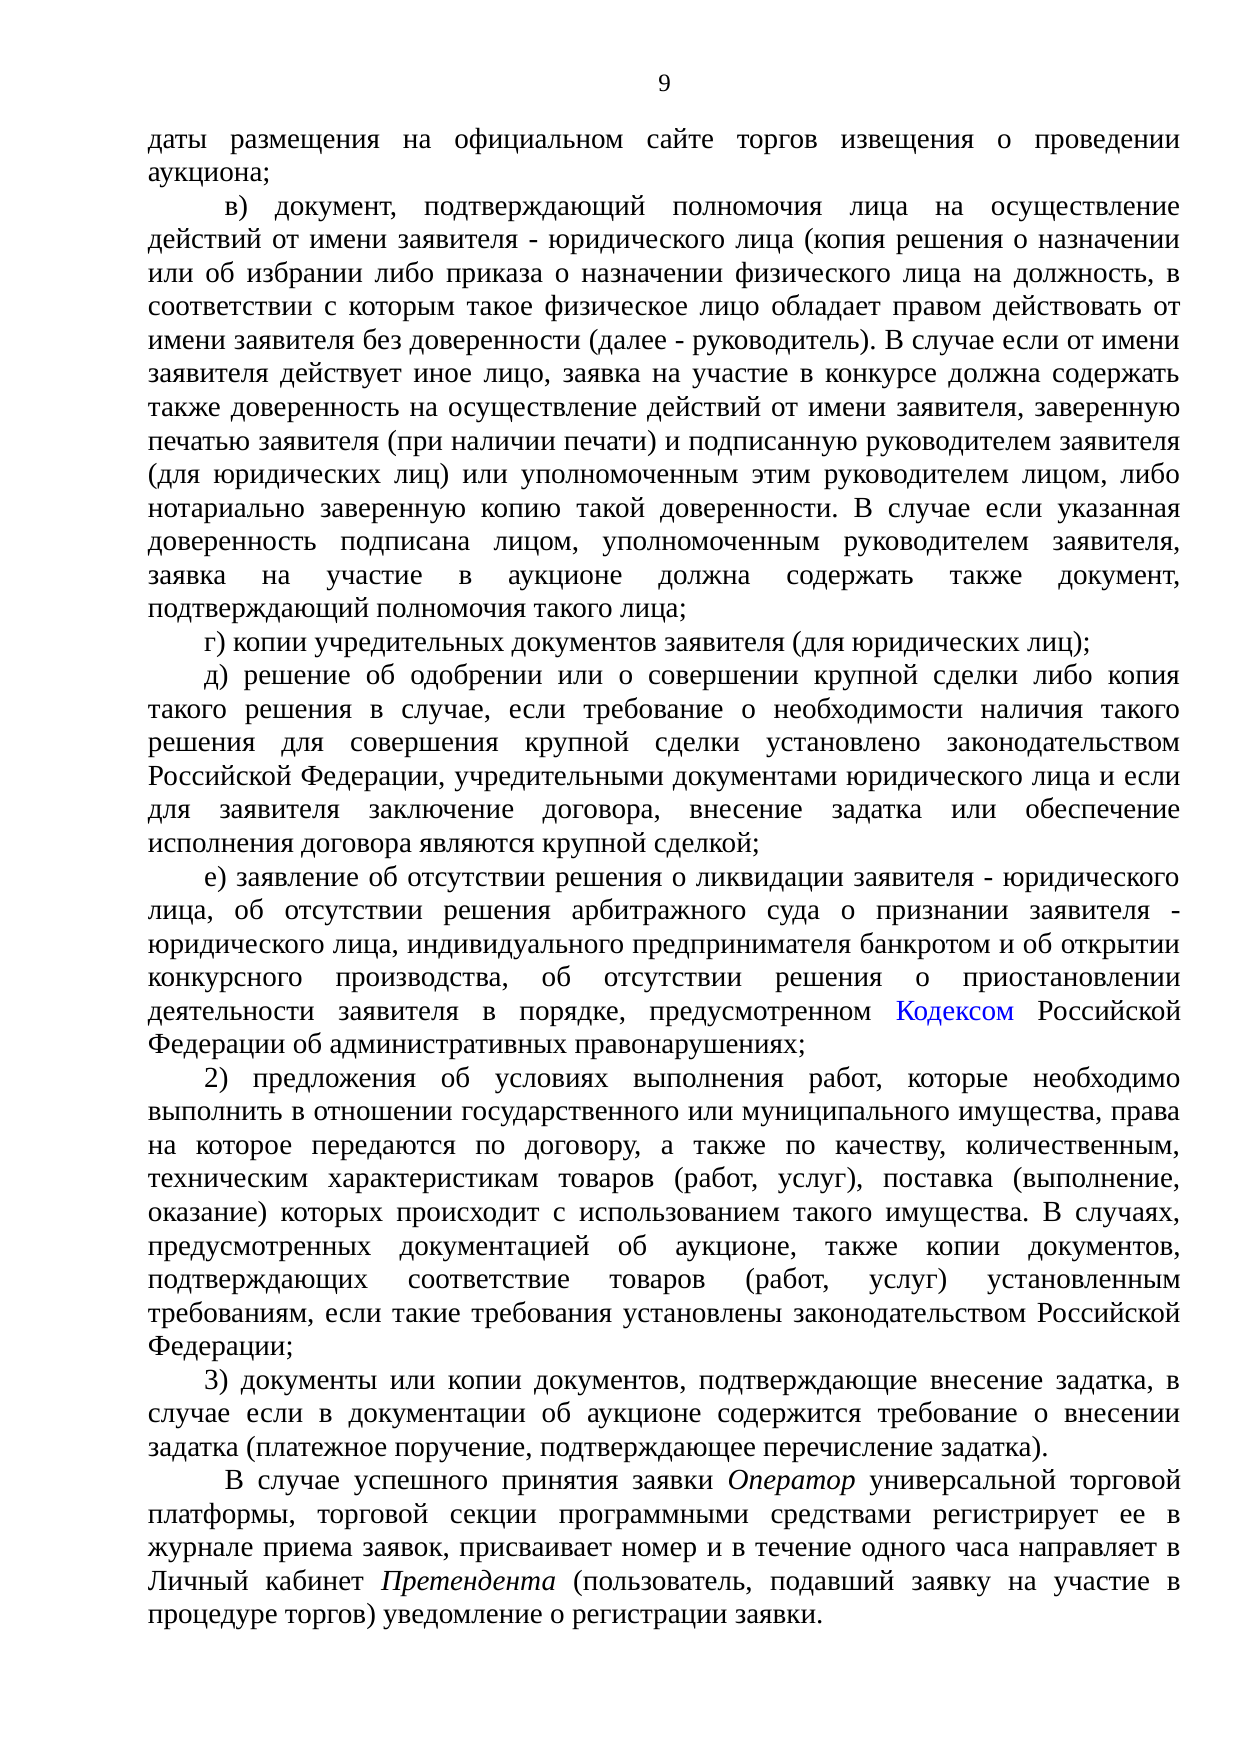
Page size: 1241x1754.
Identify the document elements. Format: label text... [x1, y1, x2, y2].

text В случае успешного принятия заявки Оператор универсальной торговой платформы, торговой секции программными средствами регистрирует ее в журнале приема заявок, присваивает номер и в течение одного часа направляет в Личный кабинет Претендента (пользователь, подавший заявку на участие в процедуре торгов) уведомление о регистрации заявки. [148, 1462, 1181, 1630]
text г) копии учредительных документов заявителя (для юридических лиц); [148, 624, 1181, 657]
text в) документ, подтверждающий полномочия лица на осуществление действий от имени заявителя - юридического лица (копия решения о назначении или об избрании либо приказа о назначении физического лица на должность, в соответствии с которым такое физическое лицо обладает правом действовать от имени заявителя без доверенности (далее - руководитель). В случае если от имени заявителя действует иное лицо, заявка на участие в конкурсе должна содержать также доверенность на осуществление действий от имени заявителя, заверенную печатью заявителя (при наличии печати) и подписанную руководителем заявителя (для юридических лиц) или уполномоченным этим руководителем лицом, либо нотариально заверенную копию такой доверенности. В случае если указанная доверенность подписана лицом, уполномоченным руководителем заявителя, заявка на участие в аукционе должна содержать также документ, подтверждающий полномочия такого лица; [148, 188, 1181, 624]
text е) заявление об отсутствии решения о ликвидации заявителя - юридического лица, об отсутствии решения арбитражного суда о признании заявителя - юридического лица, индивидуального предпринимателя банкротом и об открытии конкурсного производства, об отсутствии решения о приостановлении деятельности заявителя в порядке, предусмотренном Кодексом Российской Федерации об административных правонарушениях; [148, 859, 1181, 1060]
text 3) документы или копии документов, подтверждающие внесение задатка, в случае если в документации об аукционе содержится требование о внесении задатка (платежное поручение, подтверждающее перечисление задатка). [148, 1362, 1181, 1462]
text 2) предложения об условиях выполнения работ, которые необходимо выполнить в отношении государственного или муниципального имущества, права на которое передаются по договору, а также по качеству, количественным, техническим характеристикам товаров (работ, услуг), поставка (выполнение, оказание) которых происходит с использованием такого имущества. В случаях, предусмотренных документацией об аукционе, также копии документов, подтверждающих соответствие товаров (работ, услуг) установленным требованиям, если такие требования установлены законодательством Российской Федерации; [148, 1060, 1181, 1362]
text д) решение об одобрении или о совершении крупной сделки либо копия такого решения в случае, если требование о необходимости наличия такого решения для совершения крупной сделки установлено законодательством Российской Федерации, учредительными документами юридического лица и если для заявителя заключение договора, внесение задатка или обеспечение исполнения договора являются крупной сделкой; [148, 657, 1181, 859]
text даты размещения на официальном сайте торгов извещения о проведении аукциона; [148, 121, 1181, 188]
